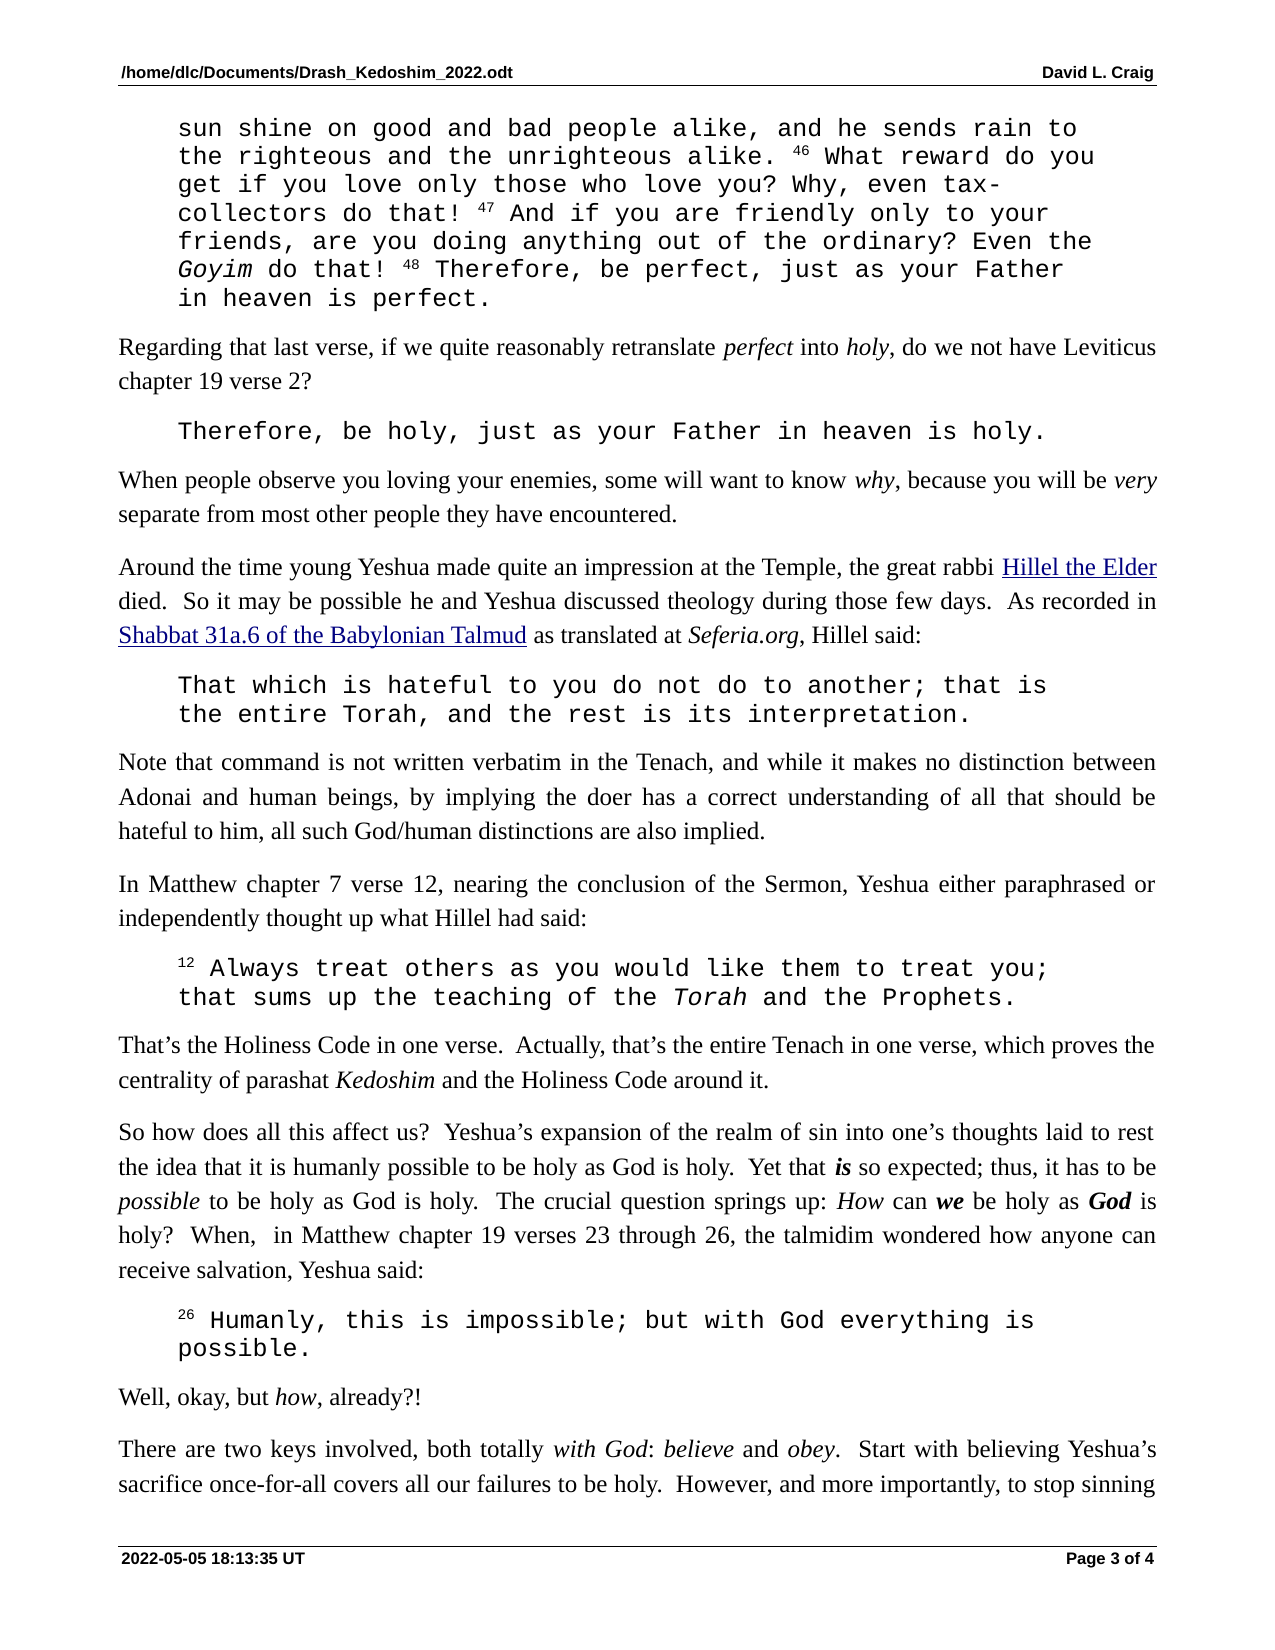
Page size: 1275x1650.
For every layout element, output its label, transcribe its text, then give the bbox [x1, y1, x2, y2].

text That’s the Holiness Code in one verse. Actually, that’s the entire Tenach in one verse, which proves the centrality of parashat Kedoshim and the Holiness Code around it. [118, 1030, 1157, 1093]
text 12 Always treat others as you would like them to treat you; that sums up the teaching of the Torah and the Prophets. [177, 956, 1098, 1012]
text That which is hateful to you do not do to another; that is the entire Torah, and the rest is its interpretation. [177, 673, 1098, 729]
text When people observe you loving your enemies, some will want to know why, because you will be very separate from most other people they have encountered. [118, 465, 1157, 528]
text In Matthew chapter 7 verse 12, nearing the conclusion of the Sermon, Yeshua either paraphrased or independently thought up what Hillel had said: [118, 869, 1157, 932]
text sun shine on good and bad people alike, and he sends rain to the righteous and the unrighteous alike. 46 What reward do you get if you love only those who love you? Why, even tax-collectors do that! 47 And if you are friendly only to your friends, are you doing anything out of the ordinary? Even the Goyim do that! 48 Therefore, be perfect, just as your Father in heaven is perfect. [177, 115, 1098, 314]
text 26 Humanly, this is impossible; but with God everything is possible. [177, 1307, 1098, 1364]
text Well, okay, but how, already?! [118, 1382, 1157, 1411]
text There are two keys involved, both totally with God: believe and obey. Start with believing Yeshua’s sacrifice once-for-all covers all our failures to be holy. However, and more importantly, to stop sinning [118, 1434, 1157, 1498]
text Therefore, be holy, just as your Father in heaven is holy. [177, 418, 1098, 447]
text So how does all this affect us? Yeshua’s expansion of the realm of sin into one’s thoughts laid to rest the idea that it is humanly possible to be holy as God is holy. Yet that is so expected; thus, it has to be possible to be holy as God is holy. The crucial question springs up: How can we be holy as God is holy? When, in Matthew chapter 19 verses 23 through 26, the talmidim wondered how anyone can receive salvation, Yeshua said: [118, 1117, 1157, 1284]
text Around the time young Yeshua made quite an impression at the Temple, the great rabbi Hillel the Elder died. So it may be possible he and Yeshua discussed theology during those few days. As recorded in Shabbat 31a.6 of the Babylonian Talmud as translated at Seferia.org, Hillel said: [118, 552, 1157, 649]
text Note that command is not written verbatim in the Tenach, and while it makes no distinction between Adonai and human beings, by implying the doer has a correct understanding of all that should be hateful to him, all such God/human distinctions are also implied. [118, 747, 1157, 845]
text Regarding that last verse, if we quite reasonably retranslate perfect into holy, do we not have Leviticus chapter 19 verse 2? [118, 332, 1157, 395]
